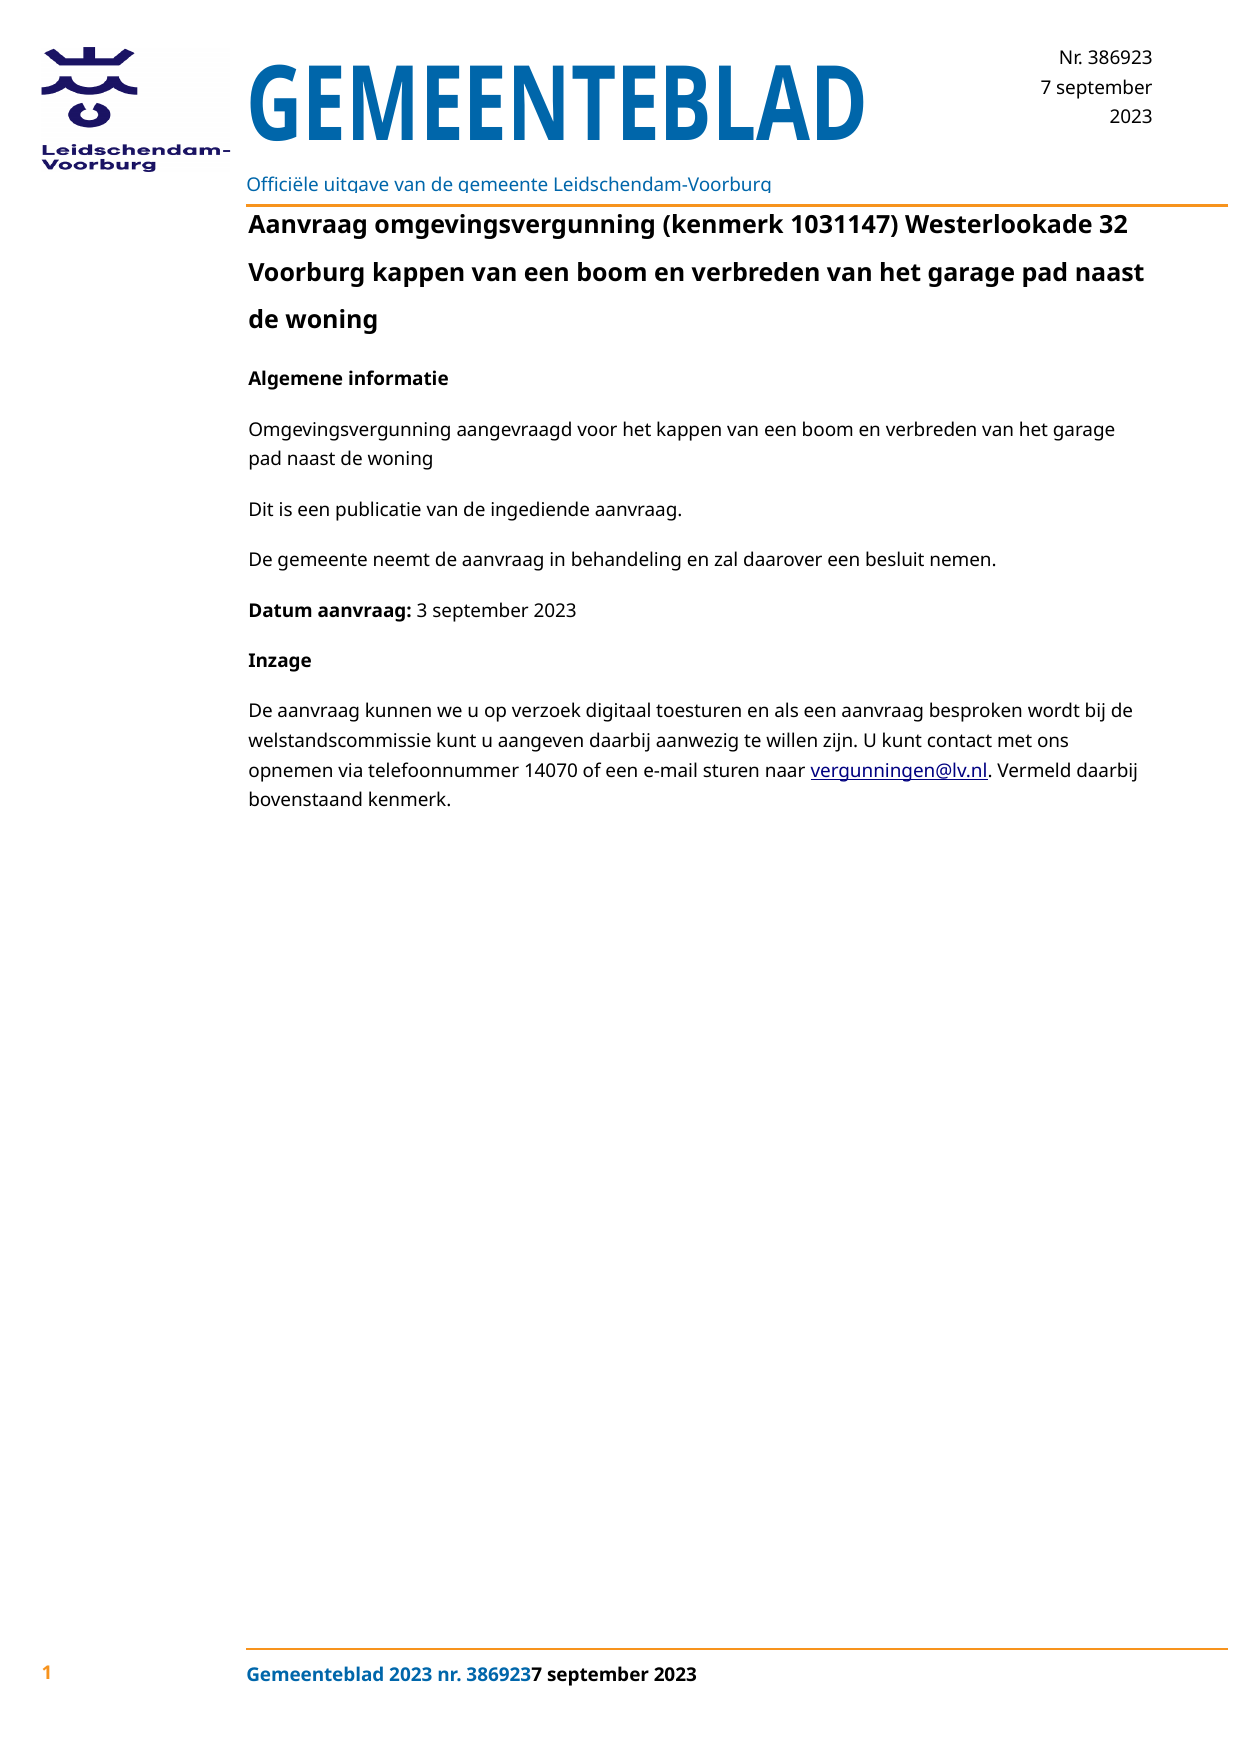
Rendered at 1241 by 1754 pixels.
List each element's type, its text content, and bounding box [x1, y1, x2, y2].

text Aanvraag omgevingsvergunning (kenmerk 1031147) Westerlookade 32 Voorburg kappen van een boom en verbreden van het garage pad naast de woning [248, 207, 1152, 336]
text Omgevingsvergunning aangevraagd voor het kappen van een boom en verbreden van het garage pad naast de woning [248, 416, 1152, 471]
text De gemeente neemt de aanvraag in behandeling en zal daarover een besluit nemen. [248, 546, 1152, 572]
text De aanvraag kunnen we u op verzoek digitaal toesturen en als een aanvraag besproken wordt bij de welstandscommissie kunt u aangeven daarbij aanwezig te willen zijn. U kunt contact met ons opnemen via telefoonnummer 14070 of een e-mail sturen naar vergunningen@lv.nl. Vermeld daarbij bovenstaand kenmerk. [248, 698, 1152, 812]
text Inzage [248, 647, 1152, 673]
picture [41, 47, 231, 172]
text Datum aanvraag: 3 september 2023 [248, 597, 1152, 622]
text Dit is een publicatie van de ingediende aanvraag. [248, 496, 1152, 522]
text Algemene informatie [248, 366, 1152, 391]
